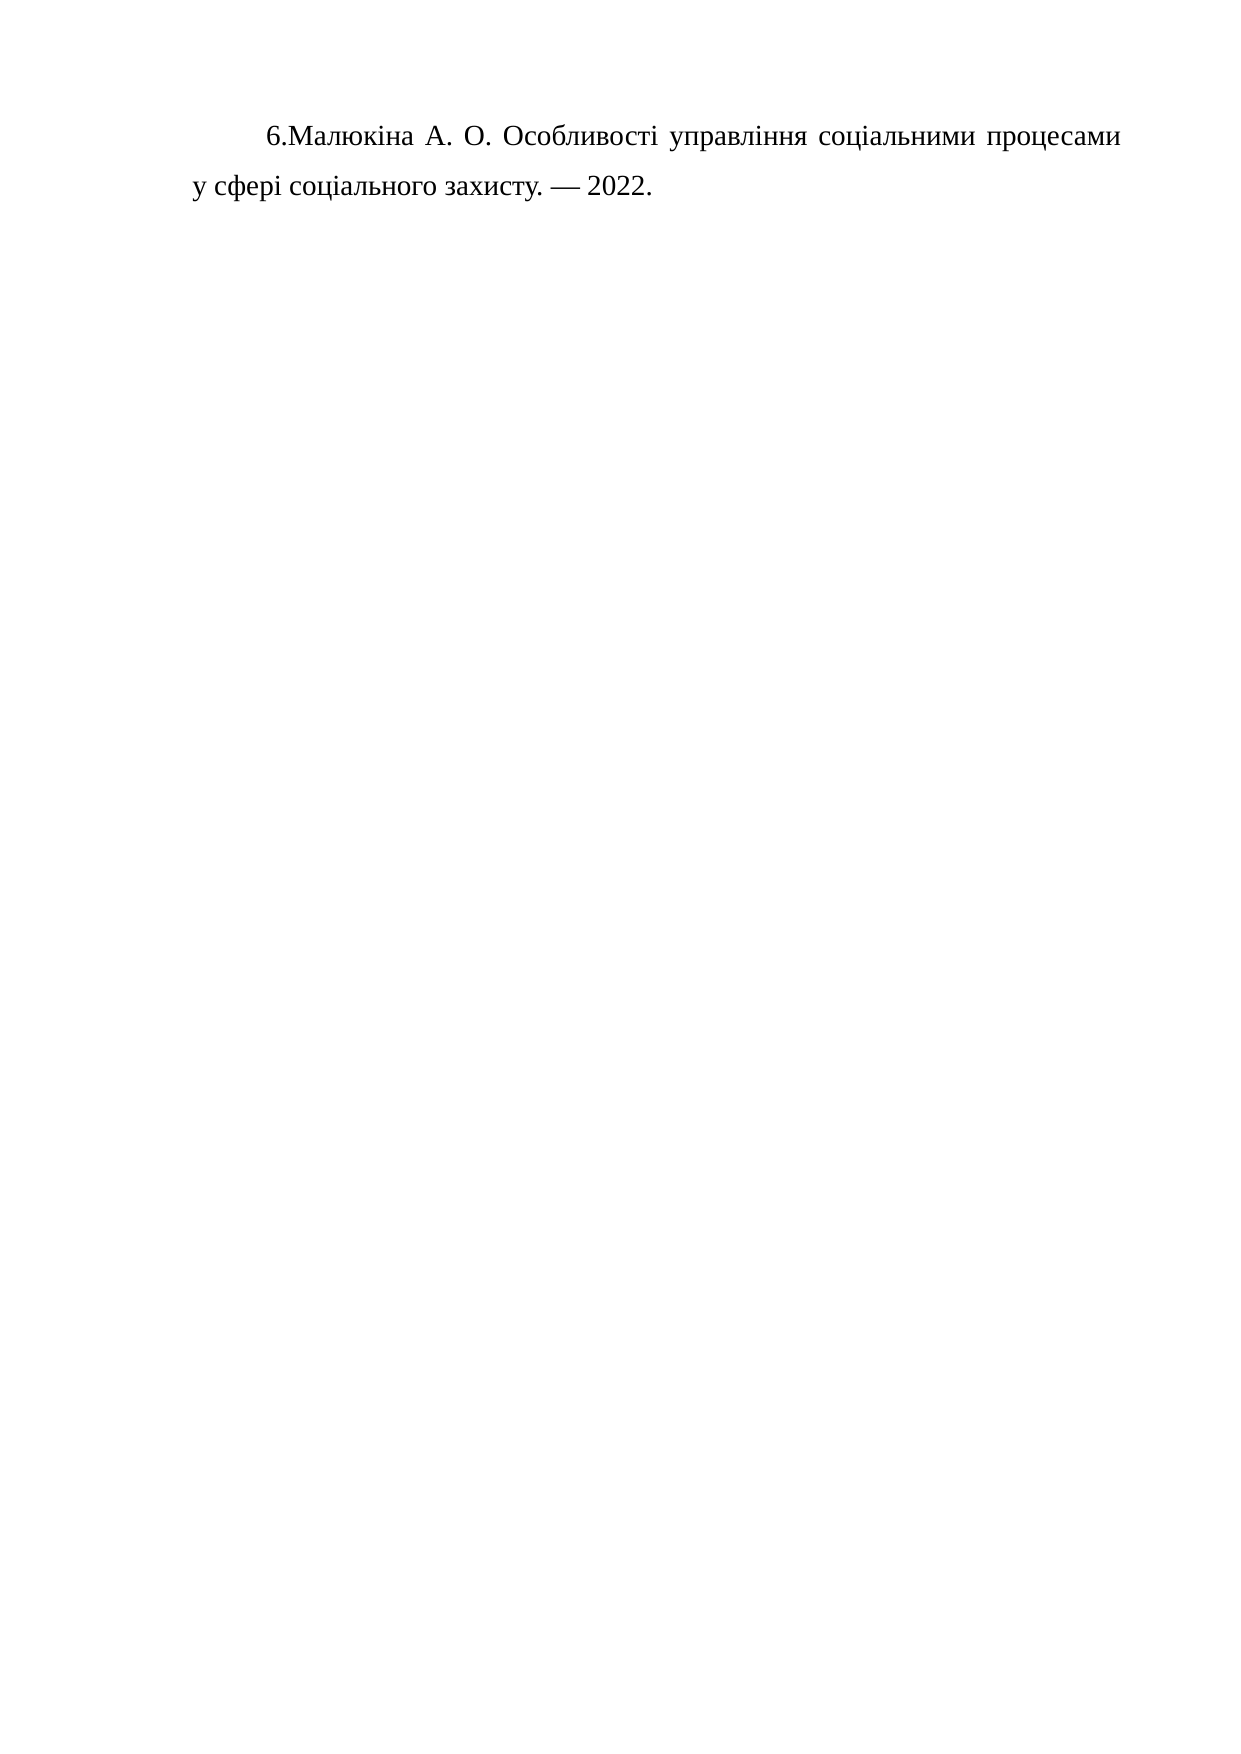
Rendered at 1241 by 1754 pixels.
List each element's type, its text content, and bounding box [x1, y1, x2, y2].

list Малюкіна А. О. Особливості управління соціальними процесами у сфері соціального захисту. — 2022. [118, 118, 1122, 202]
